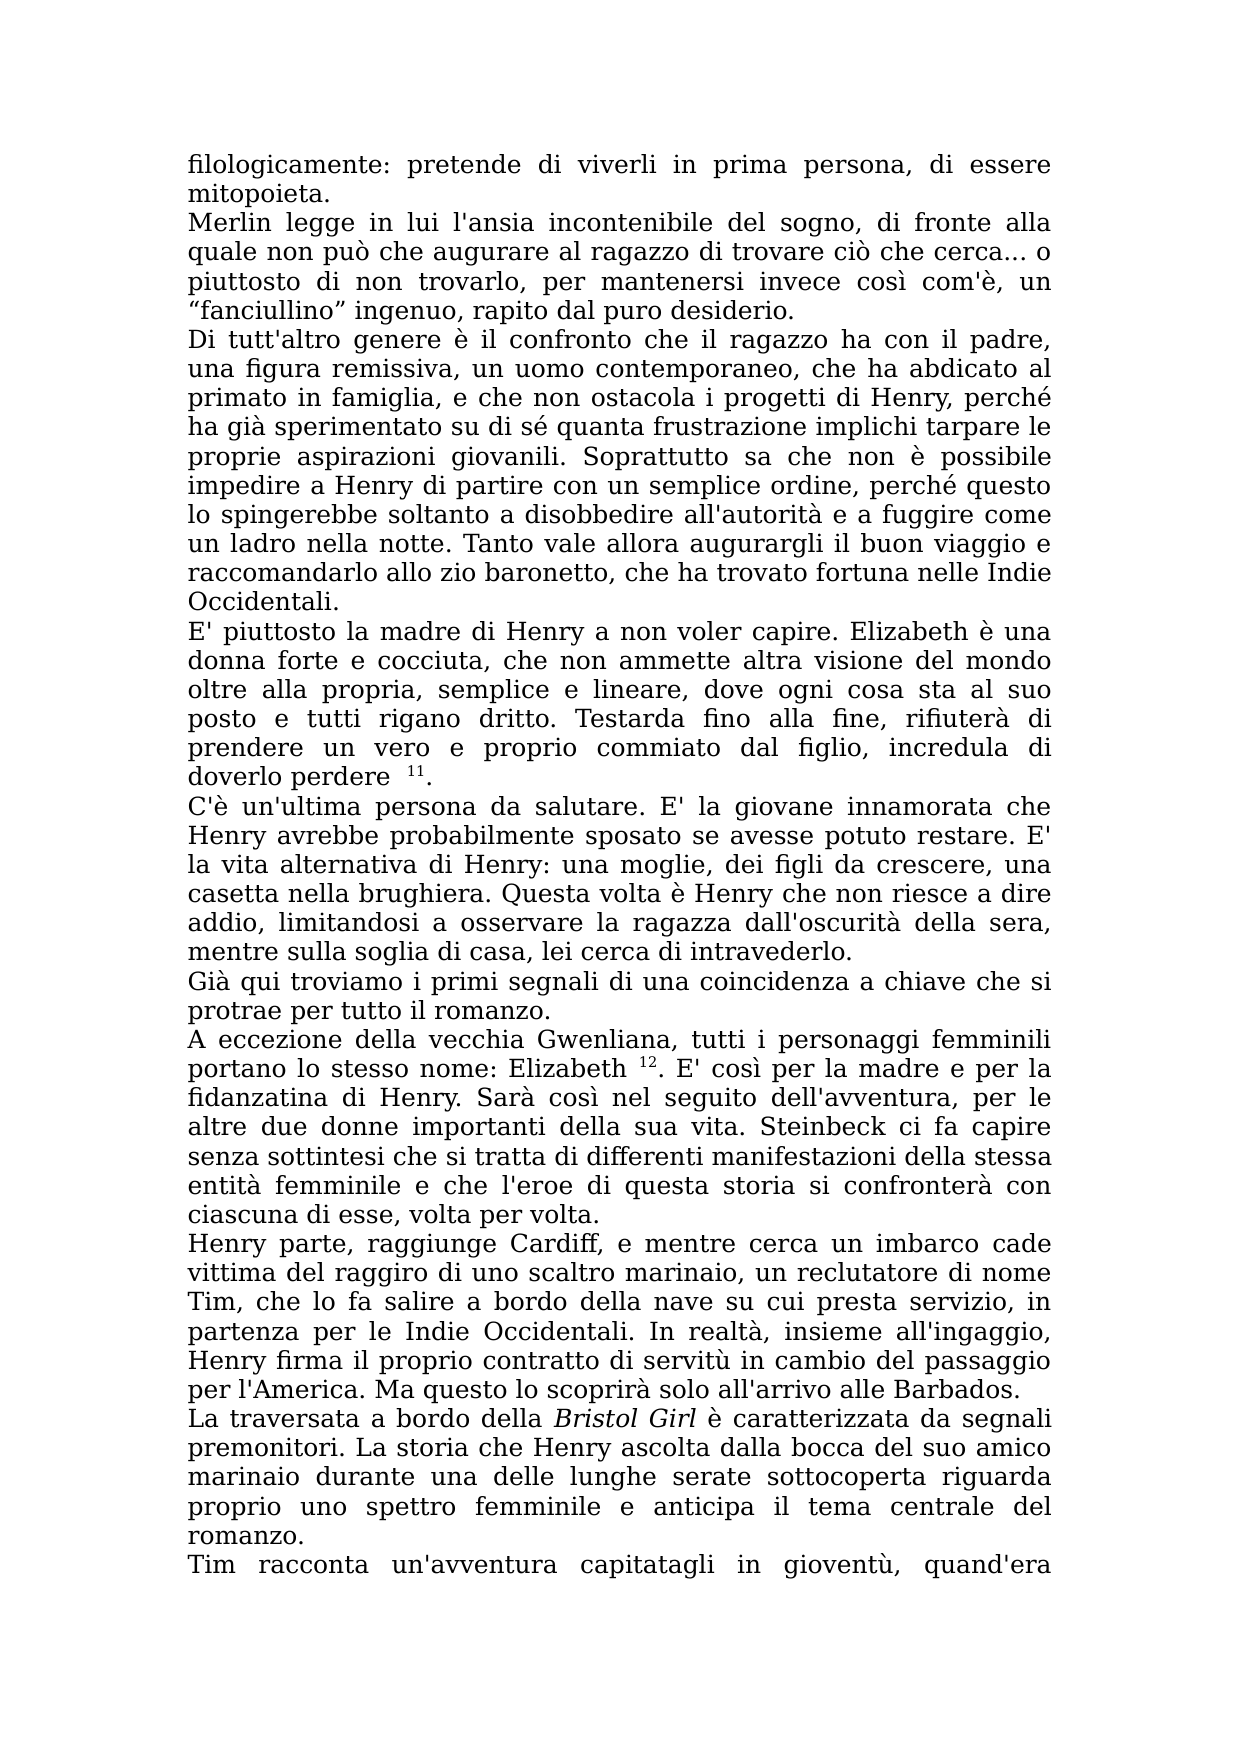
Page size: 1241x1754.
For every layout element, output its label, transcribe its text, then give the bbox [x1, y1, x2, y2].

text Merlin legge in lui l'ansia incontenibile del sogno, di fronte alla quale non può che augurare al ragazzo di trovare ciò che cerca... o piuttosto di non trovarlo, per mantenersi invece così com'è, un “fanciullino” ingenuo, rapito dal puro desiderio. [187, 208, 1053, 325]
text filologicamente: pretende di viverli in prima persona, di essere mitopoieta. [187, 150, 1053, 208]
text E' piuttosto la madre di Henry a non voler capire. Elizabeth è una donna forte e cocciuta, che non ammette altra visione del mondo oltre alla propria, semplice e lineare, dove ogni cosa sta al suo posto e tutti rigano dritto. Testarda fino alla fine, rifiuterà di prendere un vero e proprio commiato dal figlio, incredula di doverlo perdere . [187, 617, 1053, 792]
text Di tutt'altro genere è il confronto che il ragazzo ha con il padre, una figura remissiva, un uomo contemporaneo, che ha abdicato al primato in famiglia, e che non ostacola i progetti di Henry, perché ha già sperimentato su di sé quanta frustrazione implichi tarpare le proprie aspirazioni giovanili. Soprattutto sa che non è possibile impedire a Henry di partire con un semplice ordine, perché questo lo spingerebbe soltanto a disobbedire all'autorità e a fuggire come un ladro nella notte. Tanto vale allora augurargli il buon viaggio e raccomandarlo allo zio baronetto, che ha trovato fortuna nelle Indie Occidentali. [187, 325, 1053, 617]
text Henry parte, raggiunge Cardiff, e mentre cerca un imbarco cade vittima del raggiro di uno scaltro marinaio, un reclutatore di nome Tim, che lo fa salire a bordo della nave su cui presta servizio, in partenza per le Indie Occidentali. In realtà, insieme all'ingaggio, Henry firma il proprio contratto di servitù in cambio del passaggio per l'America. Ma questo lo scoprirà solo all'arrivo alle Barbados. [187, 1229, 1053, 1404]
text La traversata a bordo della Bristol Girl è caratterizzata da segnali premonitori. La storia che Henry ascolta dalla bocca del suo amico marinaio durante una delle lunghe serate sottocoperta riguarda proprio uno spettro femminile e anticipa il tema centrale del romanzo. [187, 1404, 1053, 1550]
text Tim racconta un'avventura capitatagli in gioventù, quand'era [187, 1550, 1053, 1579]
text C'è un'ultima persona da salutare. E' la giovane innamorata che Henry avrebbe probabilmente sposato se avesse potuto restare. E' la vita alternativa di Henry: una moglie, dei figli da crescere, una casetta nella brughiera. Questa volta è Henry che non riesce a dire addio, limitandosi a osservare la ragazza dall'oscurità della sera, mentre sulla soglia di casa, lei cerca di intravederlo. [187, 792, 1053, 967]
text Già qui troviamo i primi segnali di una coincidenza a chiave che si protrae per tutto il romanzo. [187, 967, 1053, 1025]
text A eccezione della vecchia Gwenliana, tutti i personaggi femminili portano lo stesso nome: Elizabeth . E' così per la madre e per la fidanzatina di Henry. Sarà così nel seguito dell'avventura, per le altre due donne importanti della sua vita. Steinbeck ci fa capire senza sottintesi che si tratta di differenti manifestazioni della stessa entità femminile e che l'eroe di questa storia si confronterà con ciascuna di esse, volta per volta. [187, 1025, 1053, 1229]
